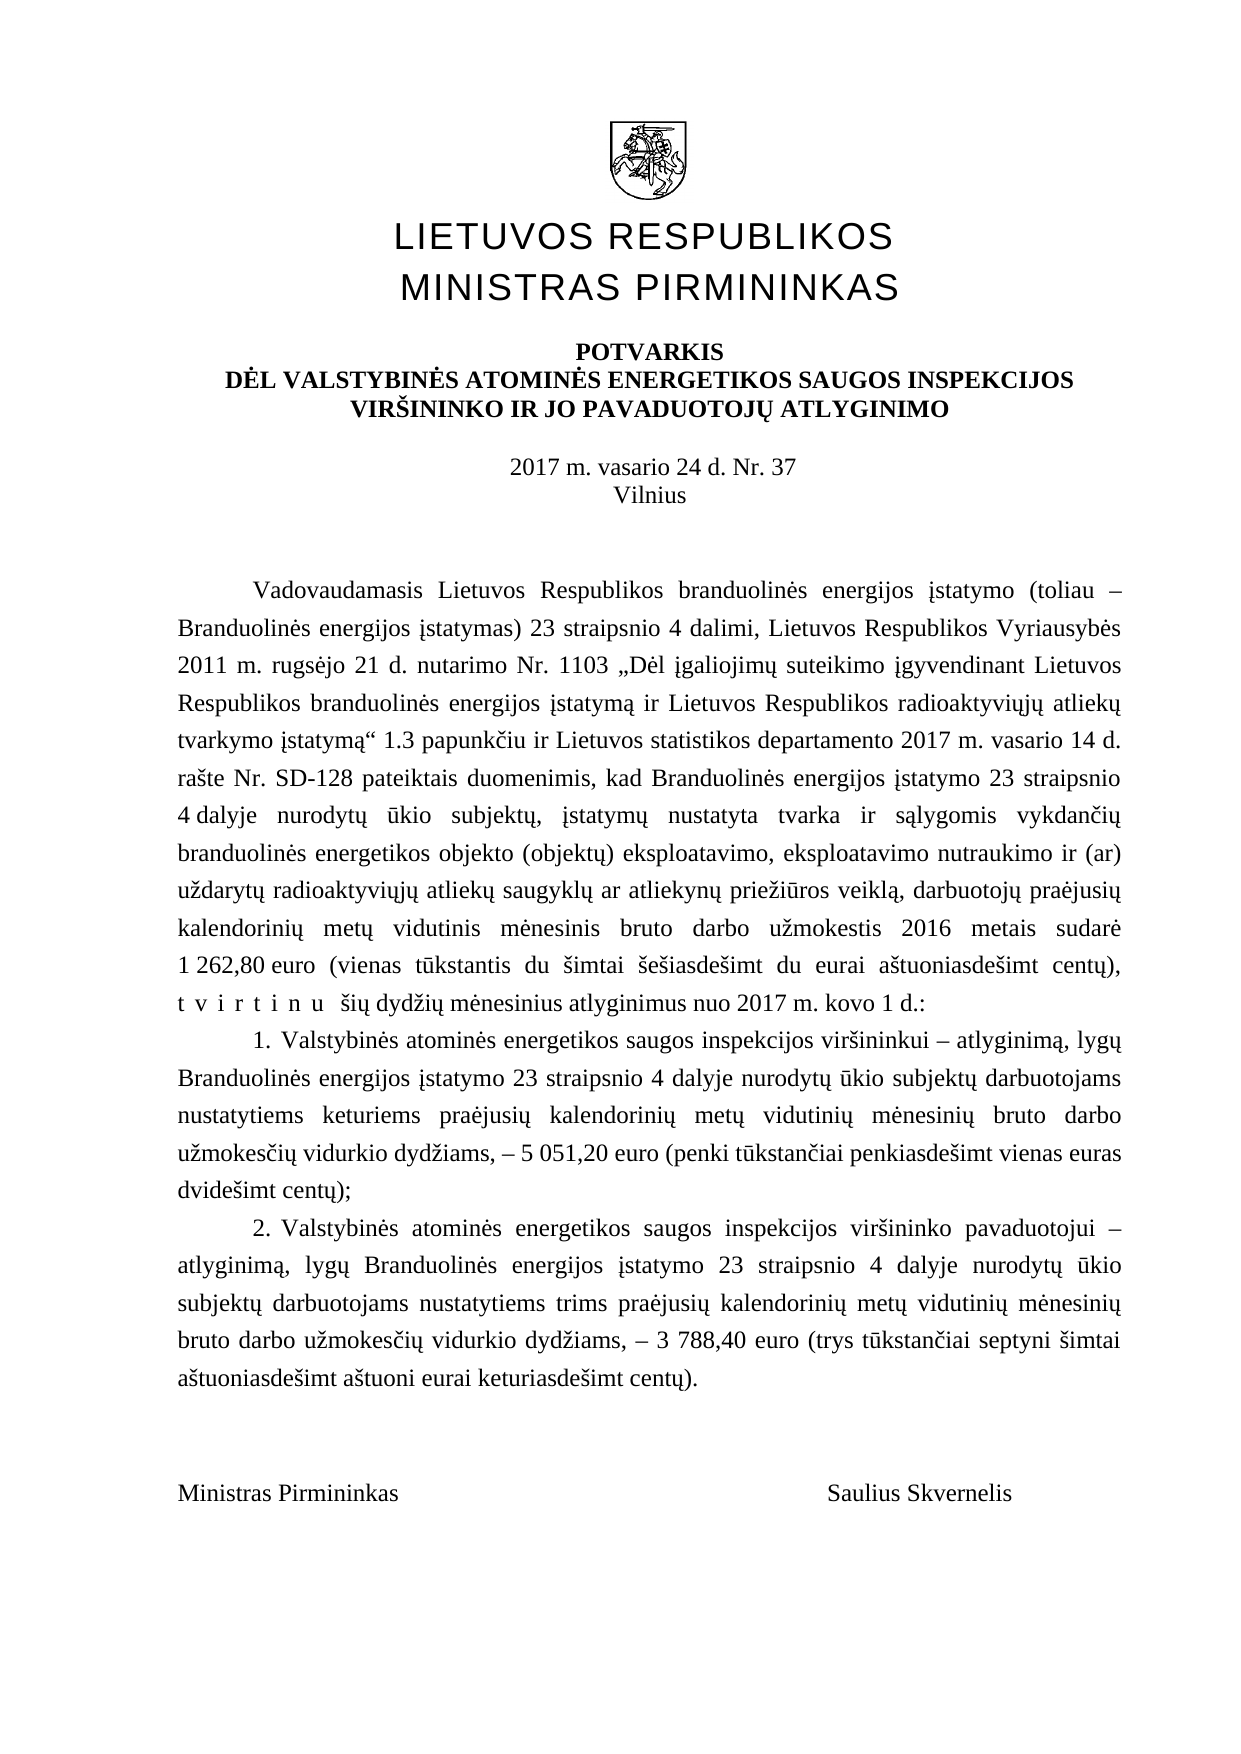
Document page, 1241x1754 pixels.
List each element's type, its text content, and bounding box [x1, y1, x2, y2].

text 2. Valstybinės atominės energetikos saugos inspekcijos viršininko pavaduotojui – atlyginimą, lygų Branduolinės energijos įstatymo 23 straipsnio 4 dalyje nurodytų ūkio subjektų darbuotojams nustatytiems trims praėjusių kalendorinių metų vidutinių mėnesinių bruto darbo užmokesčių vidurkio dydžiams, – 3 788,40 euro (trys tūkstančiai septyni šimtai aštuoniasdešimt aštuoni eurai keturiasdešimt centų). [177, 1204, 1122, 1392]
text Vilnius [177, 481, 1122, 509]
text Ministras Pirmininkas Saulius Skvernelis [177, 1478, 1122, 1507]
text MINISTRAS PIRMININKAS [177, 265, 1122, 308]
text Vadovaudamasis Lietuvos Respublikos branduolinės energijos įstatymo (toliau – Branduolinės energijos įstatymas) 23 straipsnio 4 dalimi, Lietuvos Respublikos Vyriausybės 2011 m. rugsėjo 21 d. nutarimo Nr. 1103 „Dėl įgaliojimų suteikimo įgyvendinant Lietuvos Respublikos branduolinės energijos įstatymą ir Lietuvos Respublikos radioaktyviųjų atliekų tvarkymo įstatymą“ 1.3 papunkčiu ir Lietuvos statistikos departamento 2017 m. vasario 14 d. rašte Nr. SD-128 pateiktais duomenimis, kad Branduolinės energijos įstatymo 23 straipsnio 4 dalyje nurodytų ūkio subjektų, įstatymų nustatyta tvarka ir sąlygomis vykdančių branduolinės energetikos objekto (objektų) eksploatavimo, eksploatavimo nutraukimo ir (ar) uždarytų radioaktyviųjų atliekų saugyklų ar atliekynų priežiūros veiklą, darbuotojų praėjusių kalendorinių metų vidutinis mėnesinis bruto darbo užmokestis 2016 metais sudarė 1 262,80 euro (vienas tūkstantis du šimtai šešiasdešimt du eurai aštuoniasdešimt centų), tvirtinu šių dydžių mėnesinius atlyginimus nuo 2017 m. kovo 1 d.: [177, 567, 1122, 1017]
text 2017 m. vasario 24 d. Nr. 37 [177, 452, 1122, 481]
text POTVARKIS [177, 337, 1122, 366]
text 1. Valstybinės atominės energetikos saugos inspekcijos viršininkui – atlyginimą, lygų Branduolinės energijos įstatymo 23 straipsnio 4 dalyje nurodytų ūkio subjektų darbuotojams nustatytiems keturiems praėjusių kalendorinių metų vidutinių mėnesinių bruto darbo užmokesčių vidurkio dydžiams, – 5 051,20 euro (penki tūkstančiai penkiasdešimt vienas euras dvidešimt centų); [177, 1017, 1122, 1204]
text LIETUVOS RESPUBLIKOS [177, 214, 1122, 258]
text DĖL VALSTYBINĖS ATOMINĖS ENERGETIKOS SAUGOS INSPEKCIJOS VIRŠININKO IR JO PAVADUOTOJŲ ATLYGINIMO [177, 366, 1122, 423]
